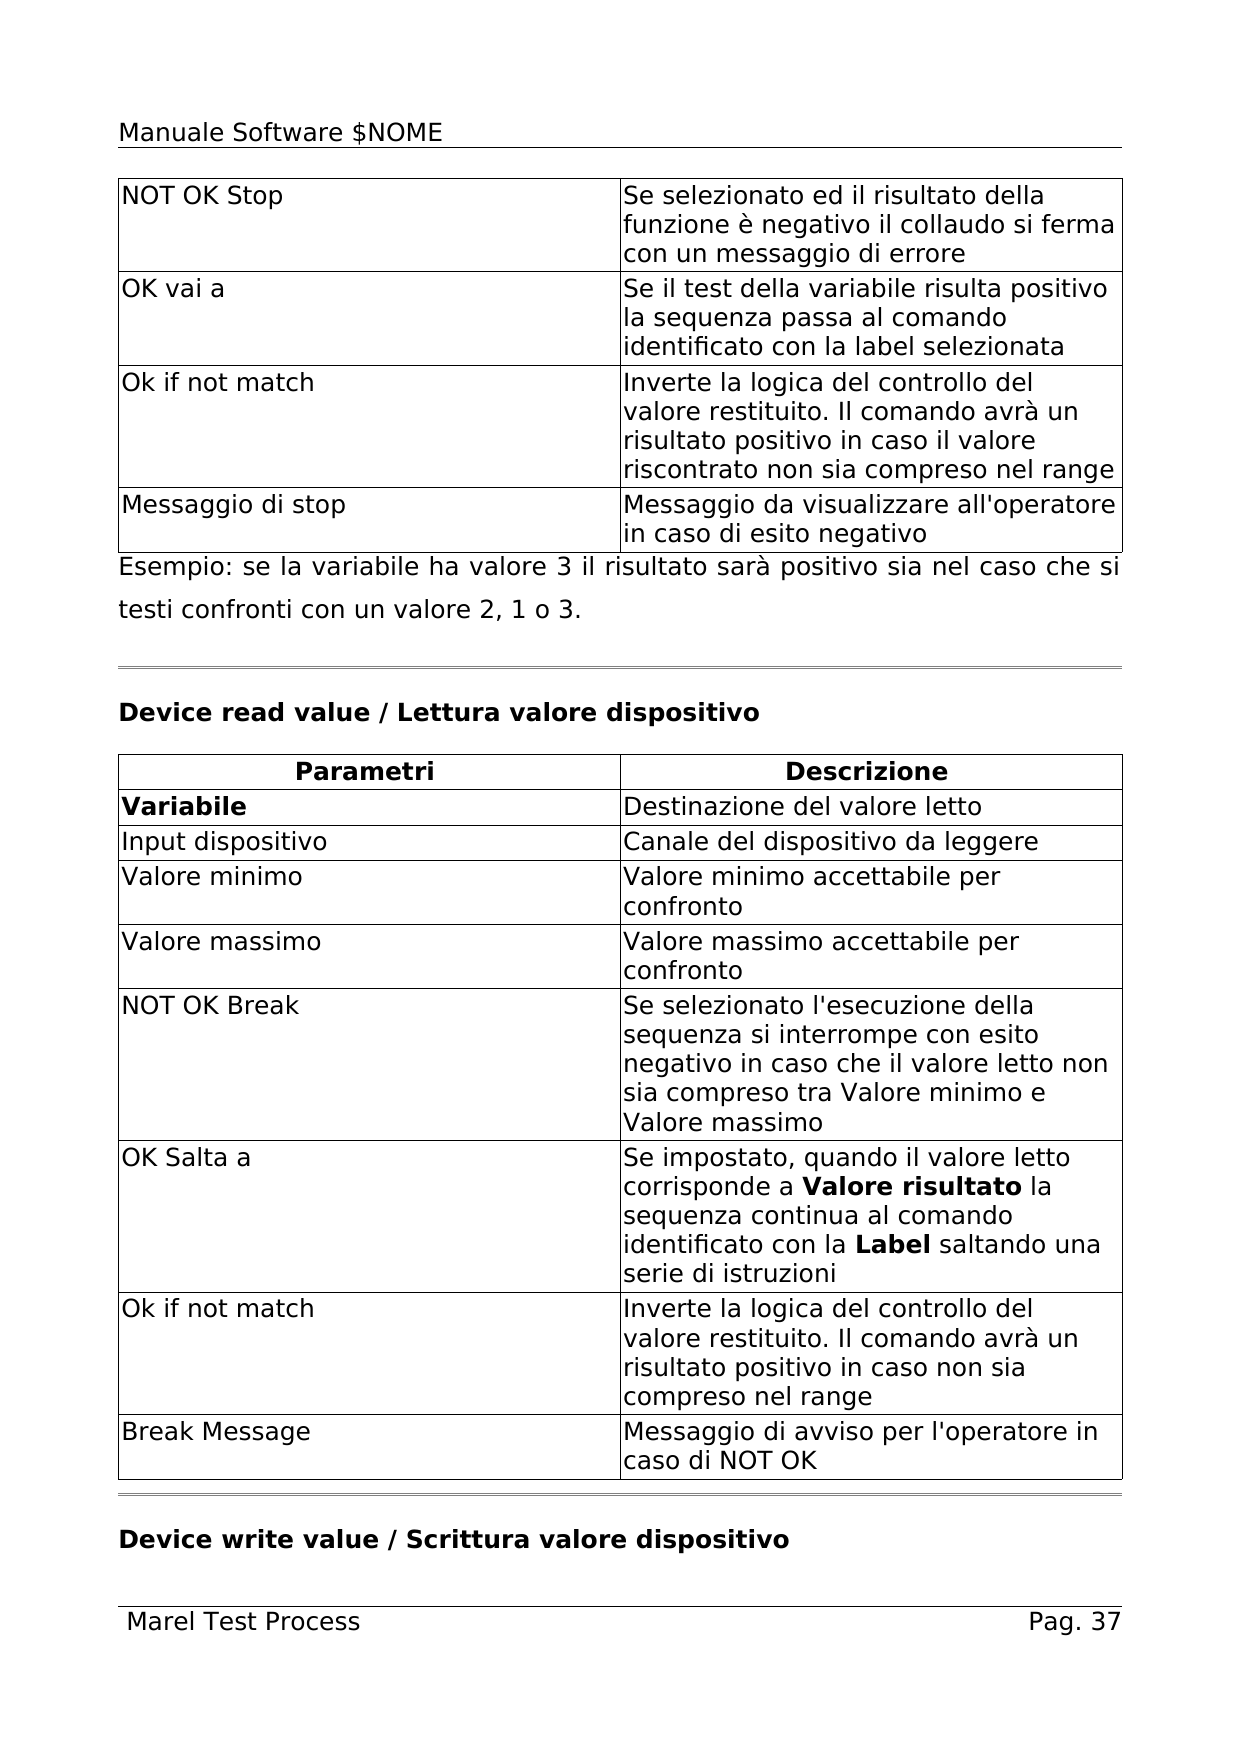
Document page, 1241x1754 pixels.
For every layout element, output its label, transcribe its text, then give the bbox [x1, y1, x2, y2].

table_cell Canale del dispositivo da leggere [621, 826, 1122, 859]
table_cell Valore minimo accettabile per confronto [621, 861, 1122, 924]
text Esempio: se la variabile ha valore 3 il risultato sarà positivo sia nel caso che si testi confronti con un valore 2, 1 o 3. [118, 553, 1122, 624]
table_cell Messaggio di avviso per l'operatore in caso di NOT OK [621, 1415, 1122, 1478]
table_cell Input dispositivo [119, 826, 620, 859]
table_header Parametri [119, 755, 620, 789]
table_cell OK vai a [119, 272, 620, 365]
table_cell Se selezionato ed il risultato della funzione è negativo il collaudo si ferma con un messaggio di errore [621, 179, 1122, 271]
table_cell NOT OK Stop [119, 179, 620, 271]
text Device write value / Scrittura valore dispositivo [118, 1525, 1122, 1554]
table_cell Destinazione del valore letto [621, 790, 1122, 824]
table_cell Inverte la logica del controllo del valore restituito. Il comando avrà un risultato positivo in caso non sia compreso nel range [621, 1293, 1122, 1414]
table_cell Messaggio da visualizzare all'operatore in caso di esito negativo [621, 488, 1122, 552]
table_cell Valore minimo [119, 861, 620, 924]
table_cell Se il test della variabile risulta positivo la sequenza passa al comando identificato con la label selezionata [621, 272, 1122, 365]
table_cell Valore massimo [119, 925, 620, 988]
table_cell Ok if not match [119, 1293, 620, 1414]
table_cell Se impostato, quando il valore letto corrisponde a Valore risultato la sequenza continua al comando identificato con la Label saltando una serie di istruzioni [621, 1141, 1122, 1292]
table_cell Variabile [119, 790, 620, 824]
text Device read value / Lettura valore dispositivo [118, 698, 1122, 727]
table_cell Valore massimo accettabile per confronto [621, 925, 1122, 988]
table_cell Inverte la logica del controllo del valore restituito. Il comando avrà un risultato positivo in caso il valore riscontrato non sia compreso nel range [621, 366, 1122, 487]
table_cell NOT OK Break [119, 989, 620, 1140]
table_cell OK Salta a [119, 1141, 620, 1292]
table_cell Se selezionato l'esecuzione della sequenza si interrompe con esito negativo in caso che il valore letto non sia compreso tra Valore minimo e Valore massimo [621, 989, 1122, 1140]
table_cell Messaggio di stop [119, 488, 620, 552]
table_cell Ok if not match [119, 366, 620, 487]
table_header Descrizione [621, 755, 1122, 789]
table_cell Break Message [119, 1415, 620, 1478]
